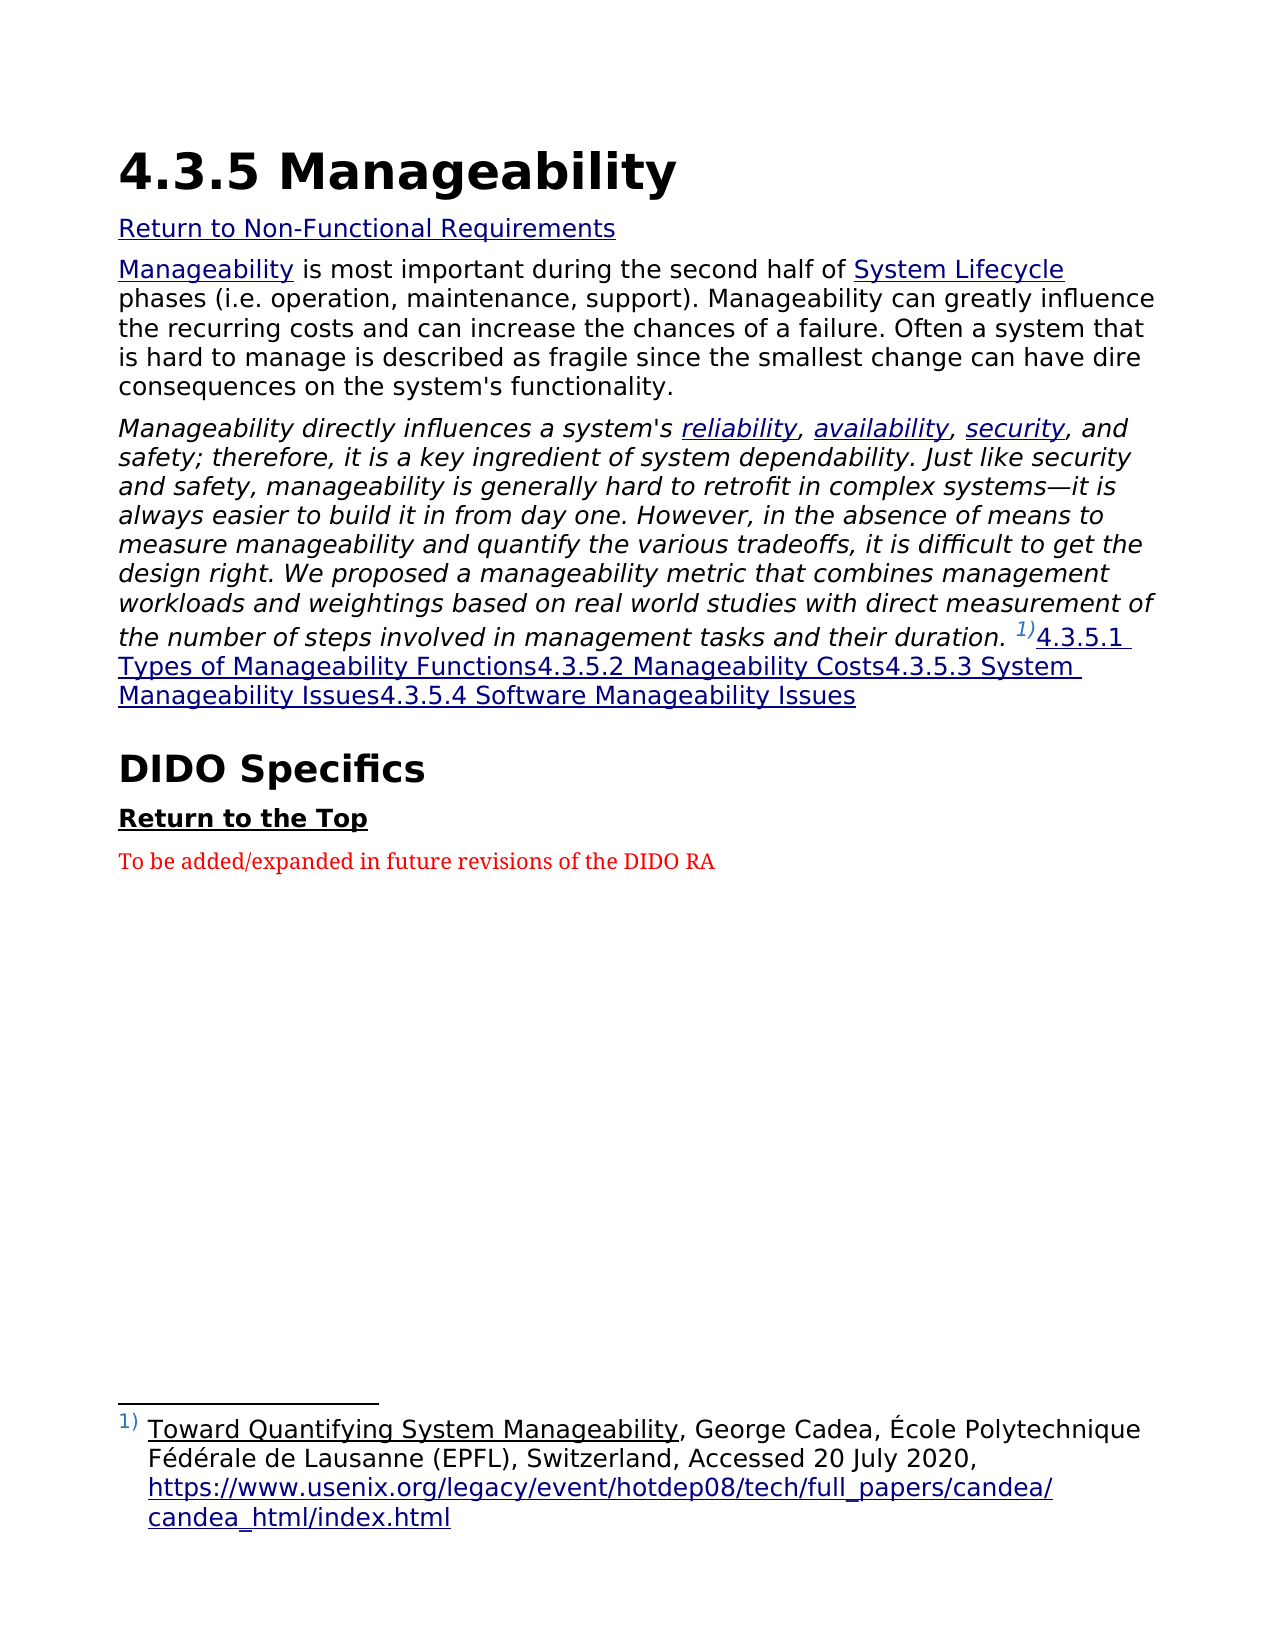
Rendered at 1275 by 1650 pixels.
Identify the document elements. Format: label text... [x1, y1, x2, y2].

subtitle 4.3.5 Manageability [118, 143, 1157, 201]
text To be added/expanded in future revisions of the DIDO RA [118, 846, 1157, 876]
text Return to the Top [118, 804, 1157, 833]
text Toward Quantifying System Manageability, George Cadea, École Polytechnique Fédérale de Lausanne (EPFL), Switzerland, Accessed 20 July 2020, https://www.usenix.org/legacy/event/hotdep08/tech/full_papers/candea/candea_html/index.html [118, 1410, 1157, 1532]
text Manageability is most important during the second half of System Lifecycle phases (i.e. operation, maintenance, support). Manageability can greatly influence the recurring costs and can increase the chances of a failure. Often a system that is hard to manage is described as fragile since the smallest change can have dire consequences on the system's functionality. [118, 256, 1157, 401]
text Manageability directly influences a system's reliability, availability, security, and safety; therefore, it is a key ingredient of system dependability. Just like security and safety, manageability is generally hard to retrofit in complex systems—it is always easier to build it in from day one. However, in the absence of means to measure manageability and quantify the various tradeoffs, it is difficult to get the design right. We proposed a manageability metric that combines management workloads and weightings based on real world studies with direct measurement of the number of steps involved in management tasks and their duration. 4.3.5.1 Types of Manageability Functions4.3.5.2 Manageability Costs4.3.5.3 System Manageability Issues4.3.5.4 Software Manageability Issues [118, 414, 1157, 710]
subtitle DIDO Specifics [118, 748, 1157, 792]
text Return to Non-Functional Requirements [118, 214, 1157, 243]
